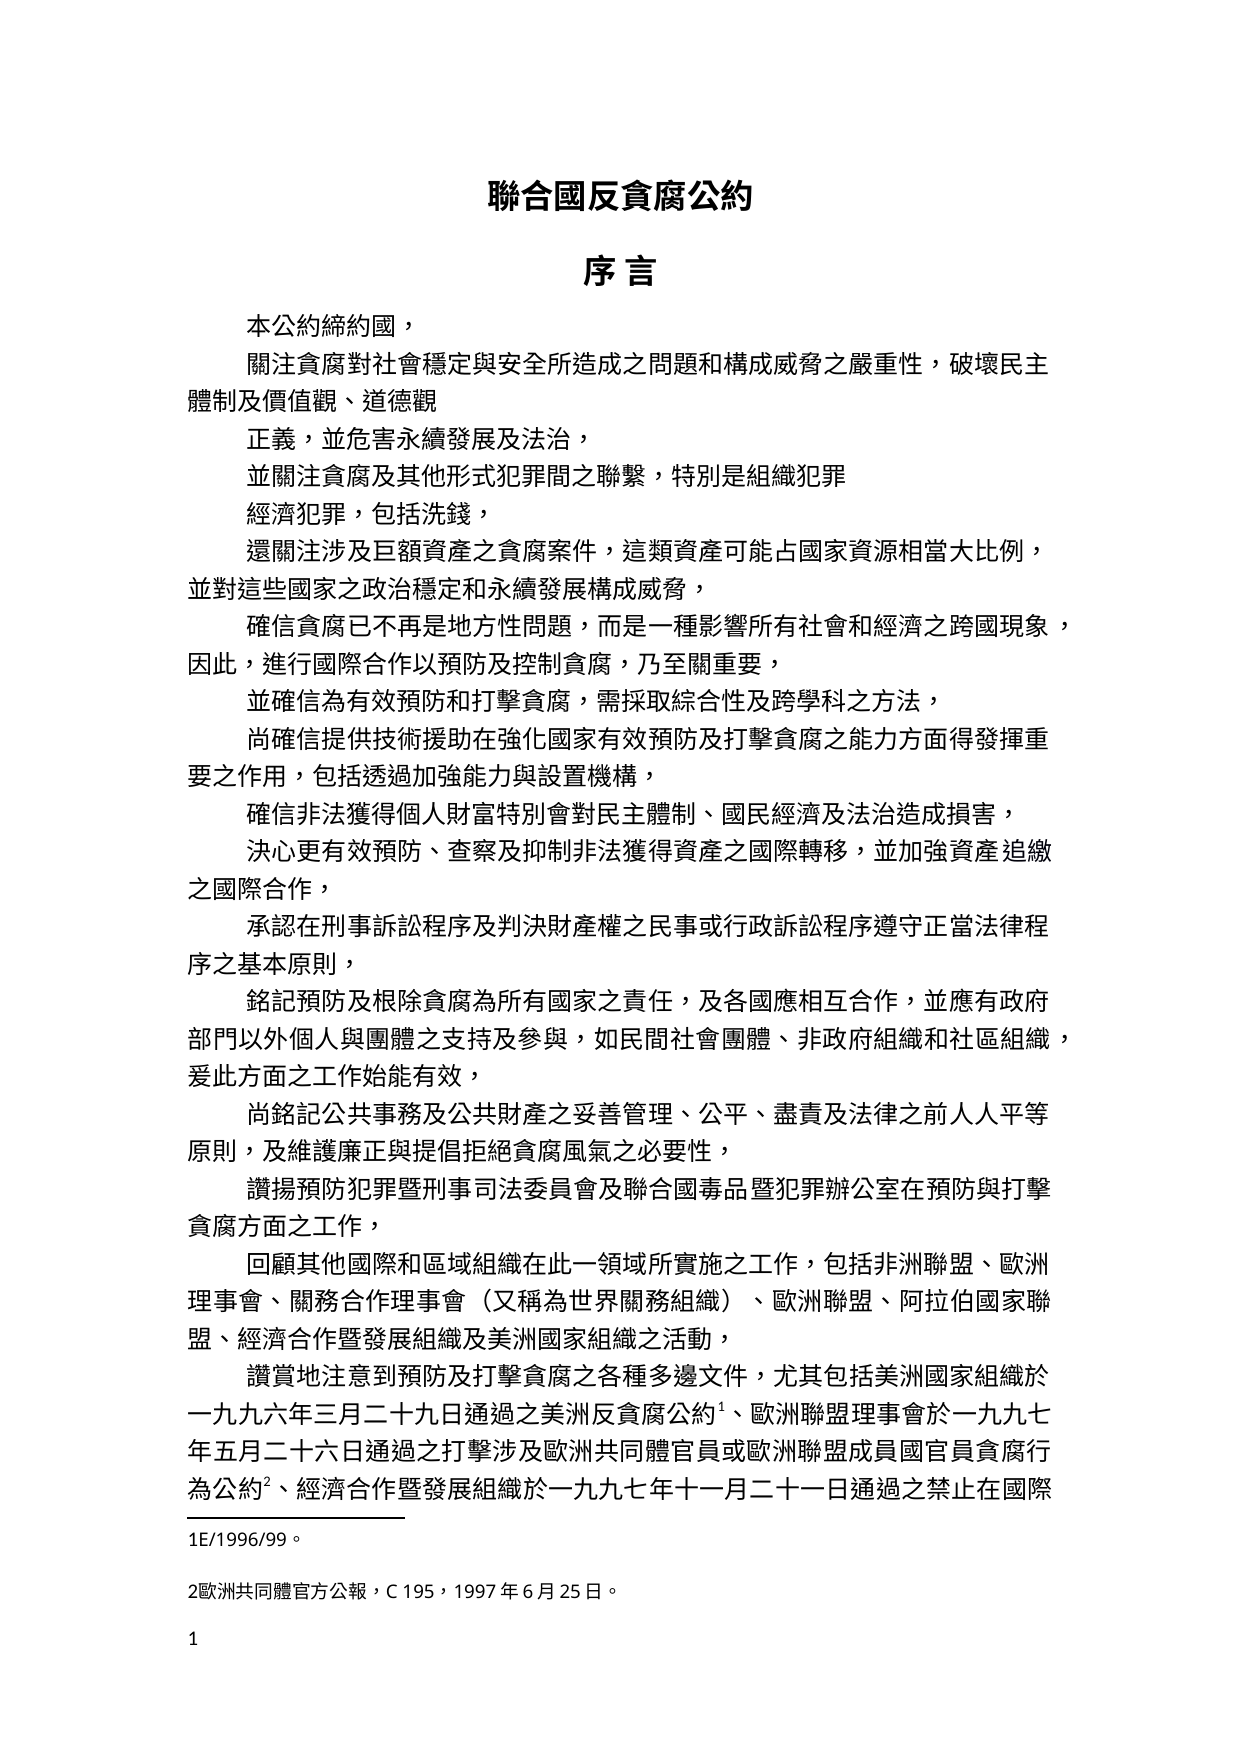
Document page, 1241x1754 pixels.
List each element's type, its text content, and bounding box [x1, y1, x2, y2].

text 尚銘記公共事務及公共財產之妥善管理、公平、盡責及法律之前人人平等原則，及維護廉正與提倡拒絕貪腐風氣之必要性， [187, 1087, 1053, 1162]
text 銘記預防及根除貪腐為所有國家之責任，及各國應相互合作，並應有政府部門以外個人與團體之支持及參與，如民間社會團體、非政府組織和社區組織，爰此方面之工作始能有效， [187, 975, 1053, 1087]
text 經濟犯罪，包括洗錢， [187, 487, 1053, 525]
text 確信貪腐已不再是地方性問題，而是一種影響所有社會和經濟之跨國現象，因此，進行國際合作以預防及控制貪腐，乃至關重要， [187, 600, 1053, 675]
text 正義，並危害永續發展及法治， [187, 412, 1053, 450]
text 讚揚預防犯罪暨刑事司法委員會及聯合國毒品暨犯罪辦公室在預防與打擊貪腐方面之工作， [187, 1162, 1053, 1237]
text E/1996/99。 [187, 1524, 1053, 1551]
text 確信非法獲得個人財富特別會對民主體制、國民經濟及法治造成損害， [187, 787, 1053, 825]
text 並確信為有效預防和打擊貪腐，需採取綜合性及跨學科之方法， [187, 675, 1053, 712]
text 讚賞地注意到預防及打擊貪腐之各種多邊文件，尤其包括美洲國家組織於一九九六年三月二十九日通過之美洲反貪腐公約、歐洲聯盟理事會於一九九七年五月二十六日通過之打擊涉及歐洲共同體官員或歐洲聯盟成員國官員貪腐行為公約、經濟合作暨發展組織於一九九七年十一月二十一日通過之禁止在國際 [187, 1350, 1053, 1500]
text 還關注涉及巨額資產之貪腐案件，這類資產可能占國家資源相當大比例，並對這些國家之政治穩定和永續發展構成威脅， [187, 525, 1053, 600]
text 關注貪腐對社會穩定與安全所造成之問題和構成威脅之嚴重性，破壞民主體制及價值觀、道德觀 [187, 337, 1053, 412]
text 本公約締約國， [187, 300, 1053, 337]
text 回顧其他國際和區域組織在此一領域所實施之工作，包括非洲聯盟、歐洲理事會、關務合作理事會（又稱為世界關務組織）、歐洲聯盟、阿拉伯國家聯盟、經濟合作暨發展組織及美洲國家組織之活動， [187, 1237, 1053, 1350]
text 尚確信提供技術援助在強化國家有效預防及打擊貪腐之能力方面得發揮重要之作用，包括透過加強能力與設置機構， [187, 712, 1053, 787]
text 聯合國反貪腐公約 [187, 150, 1053, 225]
text 序 言 [187, 225, 1053, 300]
text 並關注貪腐及其他形式犯罪間之聯繫，特別是組織犯罪 [187, 450, 1053, 487]
text 承認在刑事訴訟程序及判決財產權之民事或行政訴訟程序遵守正當法律程序之基本原則， [187, 900, 1053, 975]
text 決心更有效預防、查察及抑制非法獲得資產之國際轉移，並加強資產追繳之國際合作， [187, 825, 1053, 900]
text 歐洲共同體官方公報，C 195，1997年6月25日。 [187, 1577, 1053, 1604]
